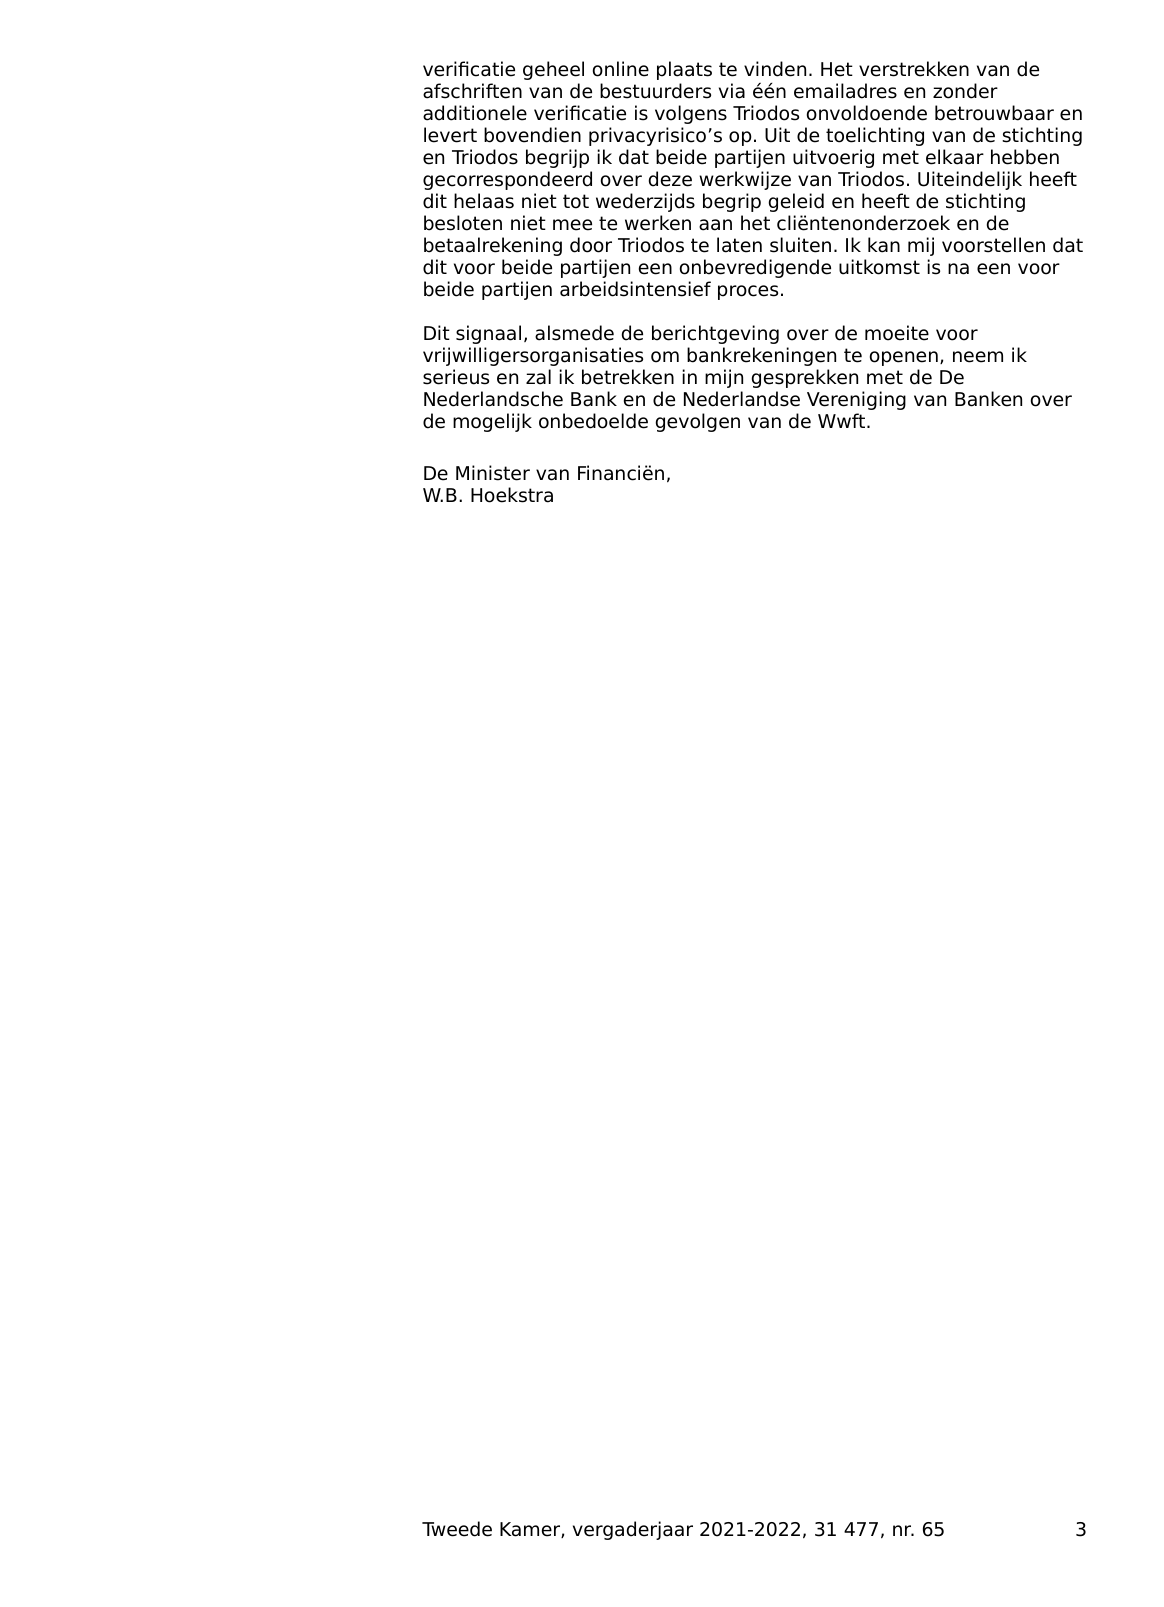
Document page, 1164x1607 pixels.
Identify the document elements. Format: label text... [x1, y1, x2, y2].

text Dit signaal, alsmede de berichtgeving over de moeite voor vrijwilligersorganisaties om bankrekeningen te openen, neem ik serieus en zal ik betrekken in mijn gesprekken met de De Nederlandsche Bank en de Nederlandse Vereniging van Banken over de mogelijk onbedoelde gevolgen van de Wwft. [422, 323, 1087, 433]
text verificatie geheel online plaats te vinden. Het verstrekken van de afschriften van de bestuurders via één emailadres en zonder additionele verificatie is volgens Triodos onvoldoende betrouwbaar en levert bovendien privacyrisico’s op. Uit de toelichting van de stichting en Triodos begrijp ik dat beide partijen uitvoerig met elkaar hebben gecorrespondeerd over deze werkwijze van Triodos. Uiteindelijk heeft dit helaas niet tot wederzijds begrip geleid en heeft de stichting besloten niet mee te werken aan het cliëntenonderzoek en de betaalrekening door Triodos te laten sluiten. Ik kan mij voorstellen dat dit voor beide partijen een onbevredigende uitkomst is na een voor beide partijen arbeidsintensief proces. [422, 59, 1087, 301]
text De Minister van Financiën, W.B. Hoekstra [422, 463, 1087, 507]
